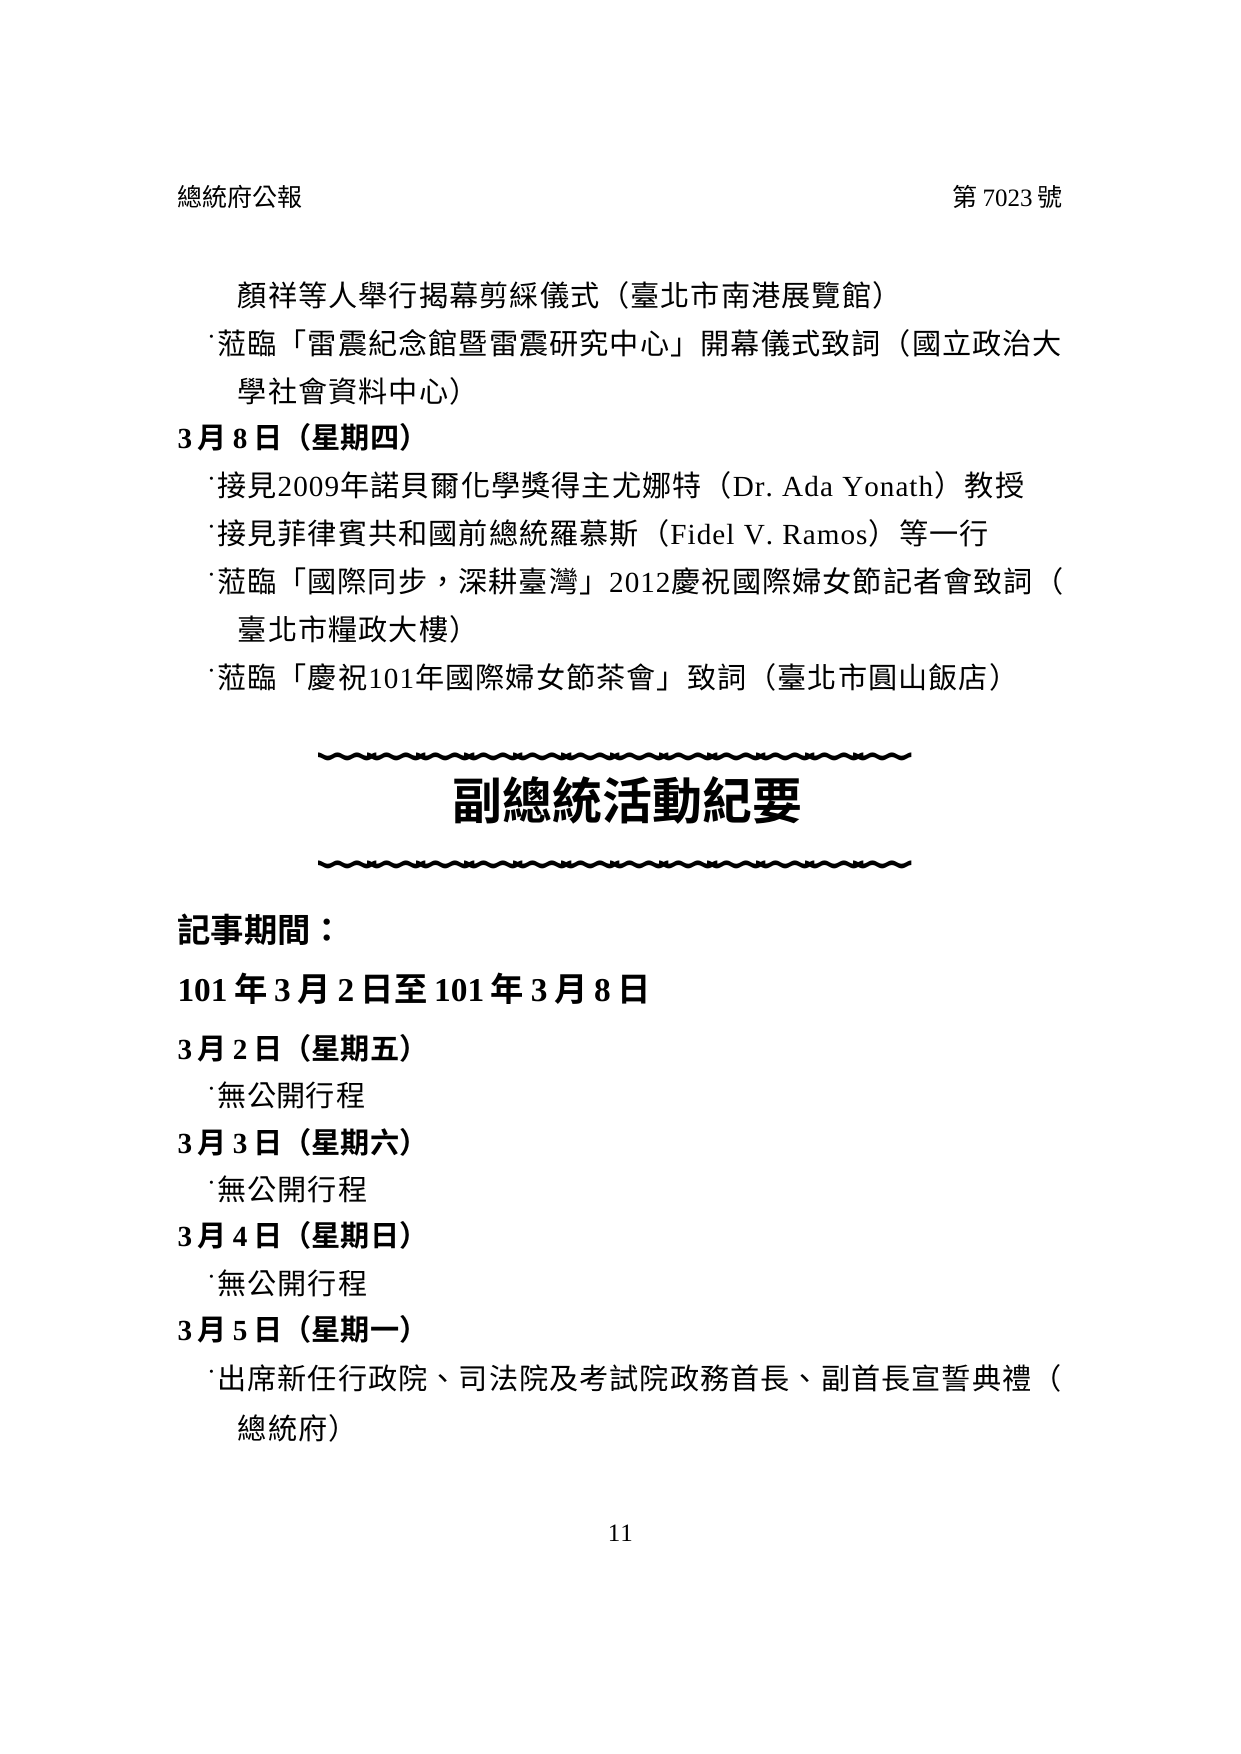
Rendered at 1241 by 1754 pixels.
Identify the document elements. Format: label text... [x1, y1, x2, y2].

text ˙出席新任行政院、司法院及考試院政務首長、副首長宣誓典禮（總統府） [206, 1350, 1063, 1450]
text ˙無公開行程 [206, 1068, 1063, 1116]
text 3月4日（星期日） [177, 1210, 1063, 1256]
text 記事期間： [177, 906, 1063, 952]
text ˙無公開行程 [206, 1256, 1063, 1304]
text ˙無公開行程 [206, 1162, 1063, 1210]
text ˙接見菲律賓共和國前總統羅慕斯（Fidel V. Ramos）等一行 [206, 506, 1063, 554]
text ˙蒞臨「國際同步，深耕臺灣」2012慶祝國際婦女節記者會致詞（臺北市糧政大樓） [206, 554, 1063, 650]
text 3月2日（星期五） [177, 1023, 1063, 1068]
text ˙接見2009年諾貝爾化學獎得主尤娜特（Dr. Ada Yonath）教授 [206, 458, 1063, 506]
text 副總統活動紀要 [192, 773, 1063, 831]
text 101年3月2日至101年3月8日 [177, 964, 1063, 1010]
text ﹏﹏﹏﹏﹏﹏﹏﹏﹏﹏﹏﹏ [177, 843, 1063, 868]
text 3月3日（星期六） [177, 1116, 1063, 1162]
text ˙蒞臨「慶祝101年國際婦女節茶會」致詞（臺北市圓山飯店） [206, 650, 1063, 698]
text 顏祥等人舉行揭幕剪綵儀式（臺北市南港展覽館） [206, 266, 1063, 316]
text 3月8日（星期四） [177, 412, 1063, 458]
text 3月5日（星期一） [177, 1304, 1063, 1350]
text ˙蒞臨「雷震紀念館暨雷震研究中心」開幕儀式致詞（國立政治大學社會資料中心） [206, 316, 1063, 412]
text ﹏﹏﹏﹏﹏﹏﹏﹏﹏﹏﹏﹏ [177, 735, 1063, 760]
